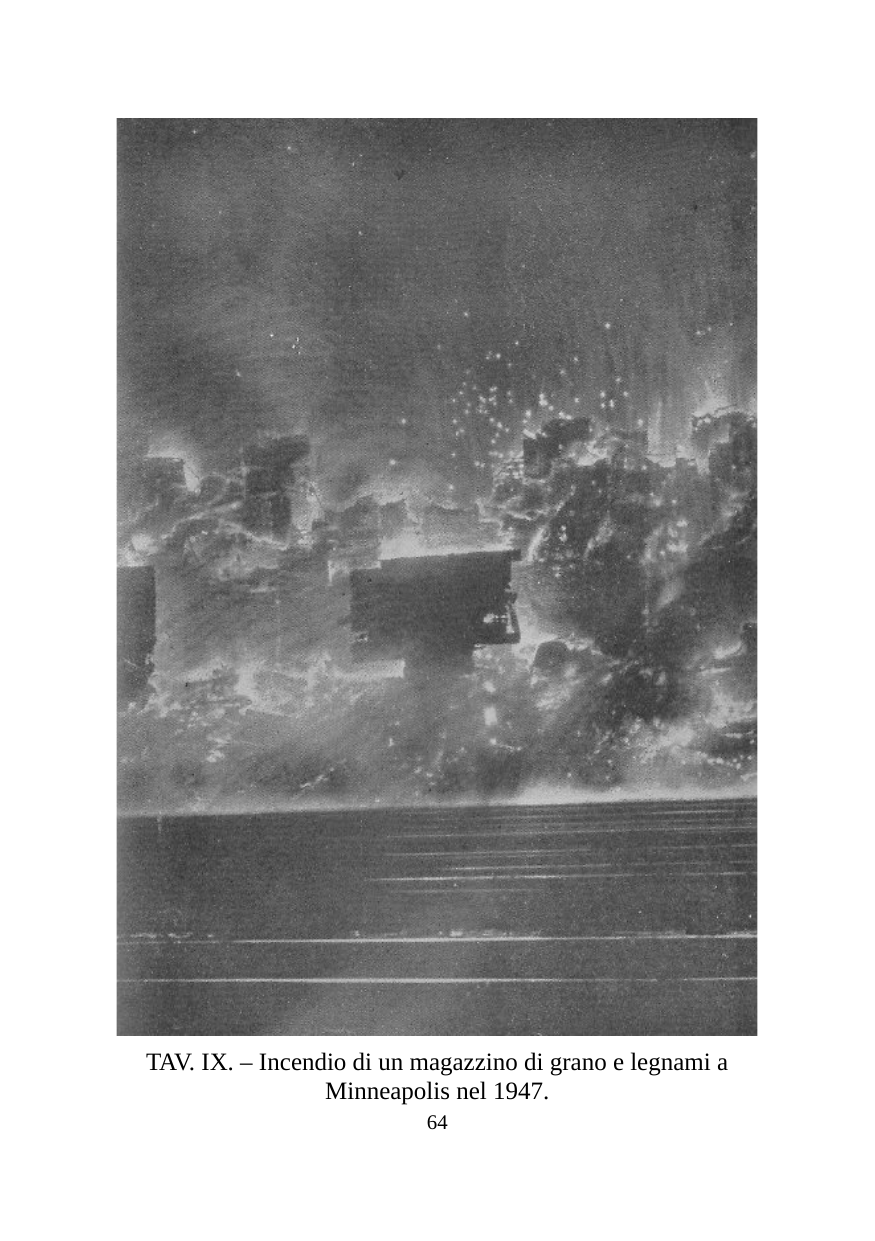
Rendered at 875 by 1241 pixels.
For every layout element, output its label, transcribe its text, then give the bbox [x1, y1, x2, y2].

picture [116, 118, 758, 1036]
text TAV. IX. – Incendio di un magazzino di grano e legnami a Minneapolis nel 1947. [106, 118, 768, 1104]
